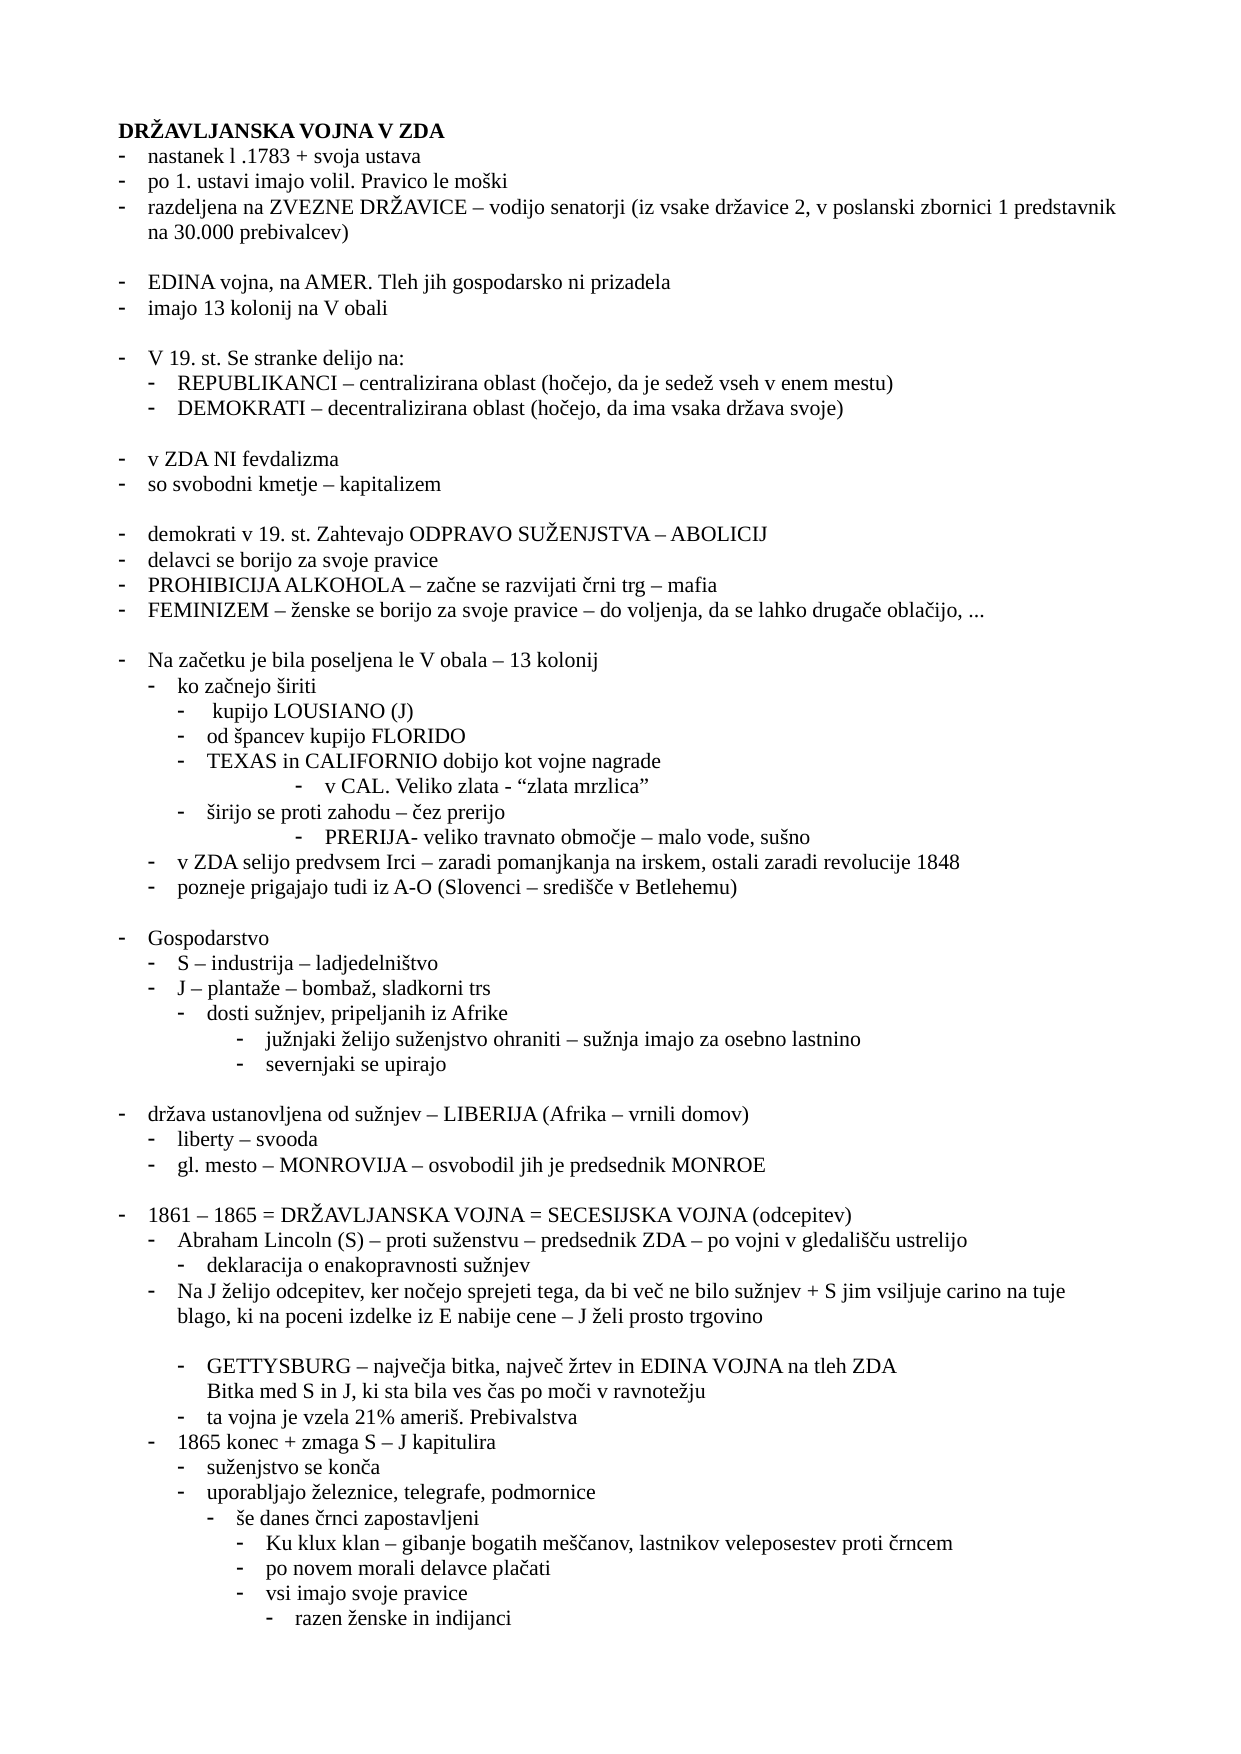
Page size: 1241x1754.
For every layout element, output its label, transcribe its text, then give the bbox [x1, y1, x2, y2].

list Na začetku je bila poseljena le V obala – 13 kolonij [118, 647, 1122, 673]
list uporabljajo železnice, telegrafe, podmornice [177, 1479, 1122, 1504]
list država ustanovljena od sužnjev – LIBERIJA (Afrika – vrnili domov) [118, 1101, 1122, 1126]
list Abraham Lincoln (S) – proti suženstvu – predsednik ZDA – po vojni v gledališču ustrelijo [148, 1227, 1122, 1252]
list kupijo LOUSIANO (J) [177, 698, 1122, 723]
list PROHIBICIJA ALKOHOLA – začne se razvijati črni trg – mafia [118, 572, 1122, 597]
list DEMOKRATI – decentralizirana oblast (hočejo, da ima vsaka država svoje) [148, 395, 1122, 421]
list v ZDA NI fevdalizma [118, 446, 1122, 471]
list dosti sužnjev, pripeljanih iz Afrike [177, 1000, 1122, 1026]
list demokrati v 19. st. Zahtevajo ODPRAVO SUŽENJSTVA – ABOLICIJ [118, 521, 1122, 547]
list po 1. ustavi imajo volil. Pravico le moški [118, 168, 1122, 194]
list EDINA vojna, na AMER. Tleh jih gospodarsko ni prizadela [118, 269, 1122, 294]
list širijo se proti zahodu – čez prerijo [177, 799, 1122, 824]
list severnjaki se upirajo [236, 1051, 1122, 1076]
list 1865 konec + zmaga S – J kapitulira [148, 1429, 1122, 1454]
list FEMINIZEM – ženske se borijo za svoje pravice – do voljenja, da se lahko drugače oblačijo, ... [118, 597, 1122, 622]
list deklaracija o enakopravnosti sužnjev [177, 1252, 1122, 1278]
list v CAL. Veliko zlata - “zlata mrzlica” [295, 773, 1122, 799]
list REPUBLIKANCI – centralizirana oblast (hočejo, da je sedež vseh v enem mestu) [148, 370, 1122, 395]
list Na J želijo odcepitev, ker nočejo sprejeti tega, da bi več ne bilo sužnjev + S jim vsiljuje carino na tuje blago, ki na poceni izdelke iz E nabije cene – J želi prosto trgovino [148, 1278, 1122, 1328]
list GETTYSBURG – največja bitka, največ žrtev in EDINA VOJNA na tleh ZDA [177, 1353, 1122, 1378]
list J – plantaže – bombaž, sladkorni trs [148, 975, 1122, 1000]
list 1861 – 1865 = DRŽAVLJANSKA VOJNA = SECESIJSKA VOJNA (odcepitev) [118, 1202, 1122, 1227]
list PRERIJA- veliko travnato območje – malo vode, sušno [295, 824, 1122, 849]
text DRŽAVLJANSKA VOJNA V ZDA [118, 118, 1122, 143]
list Gospodarstvo [118, 925, 1122, 950]
list so svobodni kmetje – kapitalizem [118, 471, 1122, 496]
text Bitka med S in J, ki sta bila ves čas po moči v ravnotežju [207, 1378, 1122, 1404]
list razen ženske in indijanci [266, 1605, 1122, 1631]
list liberty – svooda [148, 1126, 1122, 1152]
list delavci se borijo za svoje pravice [118, 547, 1122, 572]
list S – industrija – ladjedelništvo [148, 950, 1122, 975]
list od špancev kupijo FLORIDO [177, 723, 1122, 748]
list ko začnejo širiti [148, 673, 1122, 698]
list gl. mesto – MONROVIJA – osvobodil jih je predsednik MONROE [148, 1152, 1122, 1177]
list suženjstvo se konča [177, 1454, 1122, 1479]
list v ZDA selijo predvsem Irci – zaradi pomanjkanja na irskem, ostali zaradi revolucije 1848 [148, 849, 1122, 874]
list V 19. st. Se stranke delijo na: [118, 345, 1122, 370]
list po novem morali delavce plačati [236, 1555, 1122, 1580]
list vsi imajo svoje pravice [236, 1580, 1122, 1605]
list razdeljena na ZVEZNE DRŽAVICE – vodijo senatorji (iz vsake državice 2, v poslanski zbornici 1 predstavnik na 30.000 prebivalcev) [118, 194, 1122, 244]
list nastanek l .1783 + svoja ustava [118, 143, 1122, 168]
list pozneje prigajajo tudi iz A-O (Slovenci – središče v Betlehemu) [148, 874, 1122, 899]
list imajo 13 kolonij na V obali [118, 294, 1122, 320]
list južnjaki želijo suženjstvo ohraniti – sužnja imajo za osebno lastnino [236, 1026, 1122, 1051]
list ta vojna je vzela 21% ameriš. Prebivalstva [177, 1404, 1122, 1429]
list Ku klux klan – gibanje bogatih meščanov, lastnikov veleposestev proti črncem [236, 1530, 1122, 1555]
list še danes črnci zapostavljeni [207, 1504, 1122, 1530]
list TEXAS in CALIFORNIO dobijo kot vojne nagrade [177, 748, 1122, 773]
